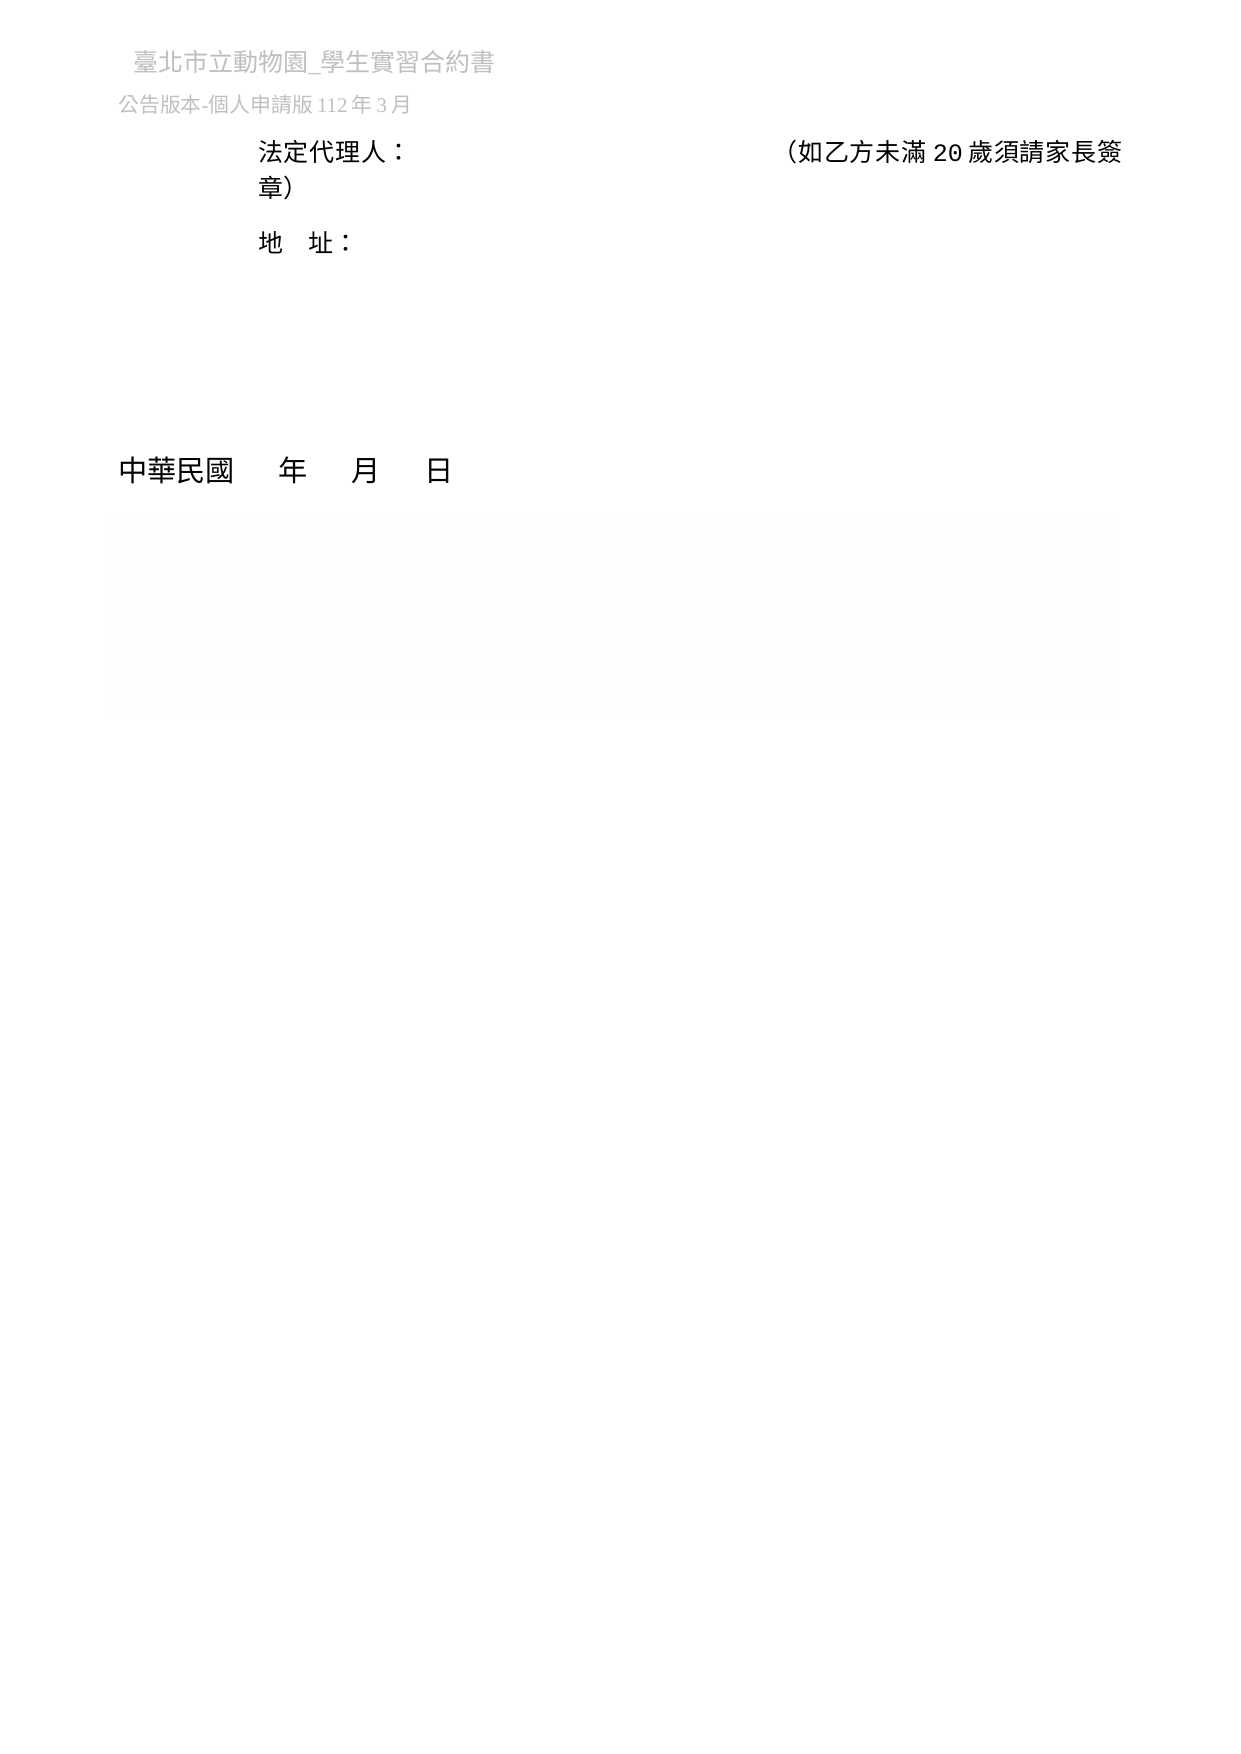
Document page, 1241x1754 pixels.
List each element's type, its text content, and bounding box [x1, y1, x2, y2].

text 中華民國 年 月 日 [118, 447, 1122, 490]
text 法定代理人： （如乙方未滿20歲須請家長簽章） [258, 132, 1122, 205]
text 地 址： [258, 224, 1122, 260]
